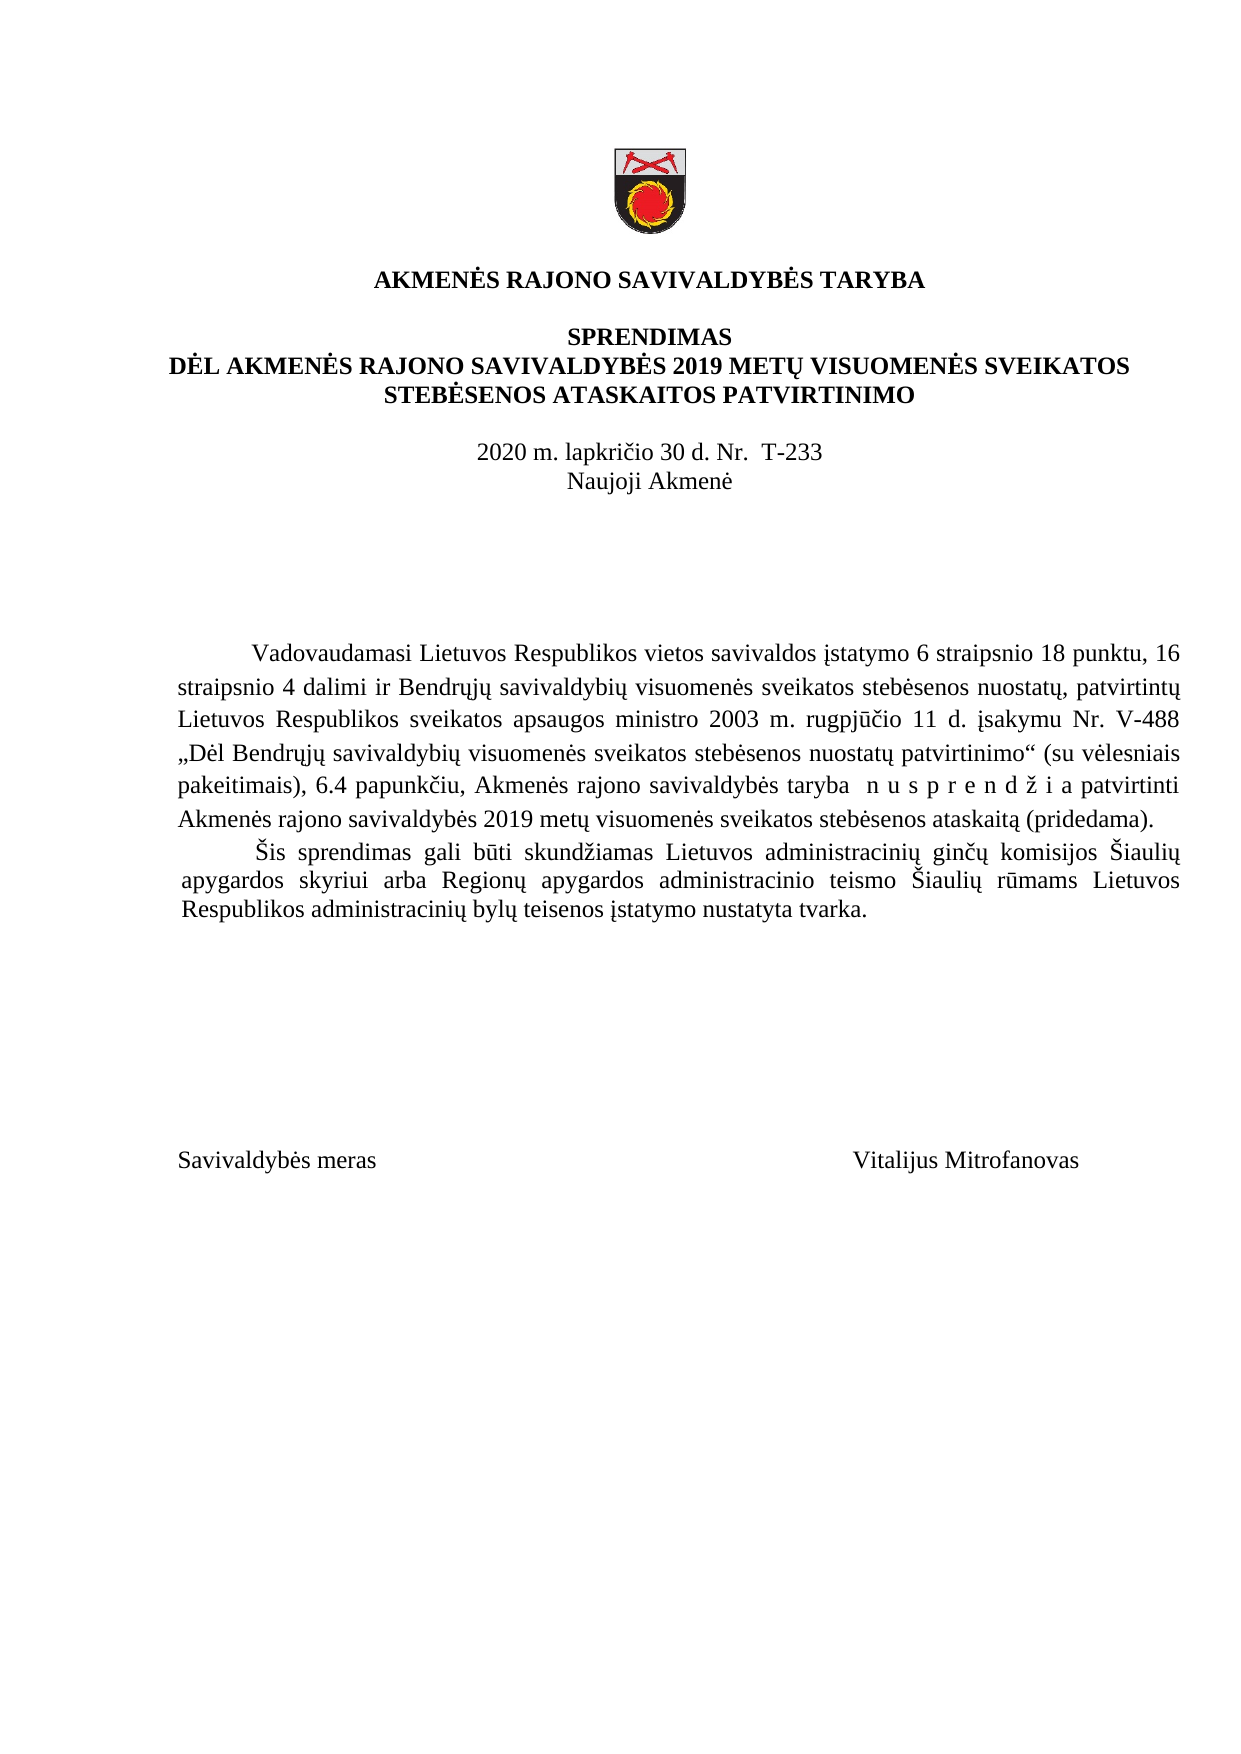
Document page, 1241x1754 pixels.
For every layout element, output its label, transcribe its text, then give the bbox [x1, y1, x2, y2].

text Vadovaudamasi Lietuvos Respublikos vietos savivaldos įstatymo 6 straipsnio 18 punktu, 16 straipsnio 4 dalimi ir Bendrųjų savivaldybių visuomenės sveikatos stebėsenos nuostatų, patvirtintų Lietuvos Respublikos sveikatos apsaugos ministro 2003 m. rugpjūčio 11 d. įsakymu Nr. V-488 „Dėl Bendrųjų savivaldybių visuomenės sveikatos stebėsenos nuostatų patvirtinimo“ (su vėlesniais pakeitimais), 6.4 papunkčiu, Akmenės rajono savivaldybės taryba n u s p r e n d ž i a patvirtinti Akmenės rajono savivaldybės 2019 metų visuomenės sveikatos stebėsenos ataskaitą (pridedama). [177, 638, 1181, 832]
table_cell [148, 524, 1152, 638]
text Savivaldybės meras Vitalijus Mitrofanovas [177, 1145, 1181, 1174]
text Šis sprendimas gali būti skundžiamas Lietuvos administracinių ginčų komisijos Šiaulių apygardos skyriui arba Regionų apygardos administracinio teismo Šiaulių rūmams Lietuvos Respublikos administracinių bylų teisenos įstatymo nustatyta tvarka. [181, 837, 1181, 923]
table_header AKMENĖS RAJONO SAVIVALDYBĖS TARYBA SPRENDIMAS DĖL AKMENĖS RAJONO SAVIVALDYBĖS 2019 METŲ VISUOMENĖS SVEIKATOS STEBĖSENOS ATASKAITOS PATVIRTINIMO 2020 m. lapkričio 30 d. Nr. T-233 Naujoji Akmenė [148, 147, 1152, 523]
